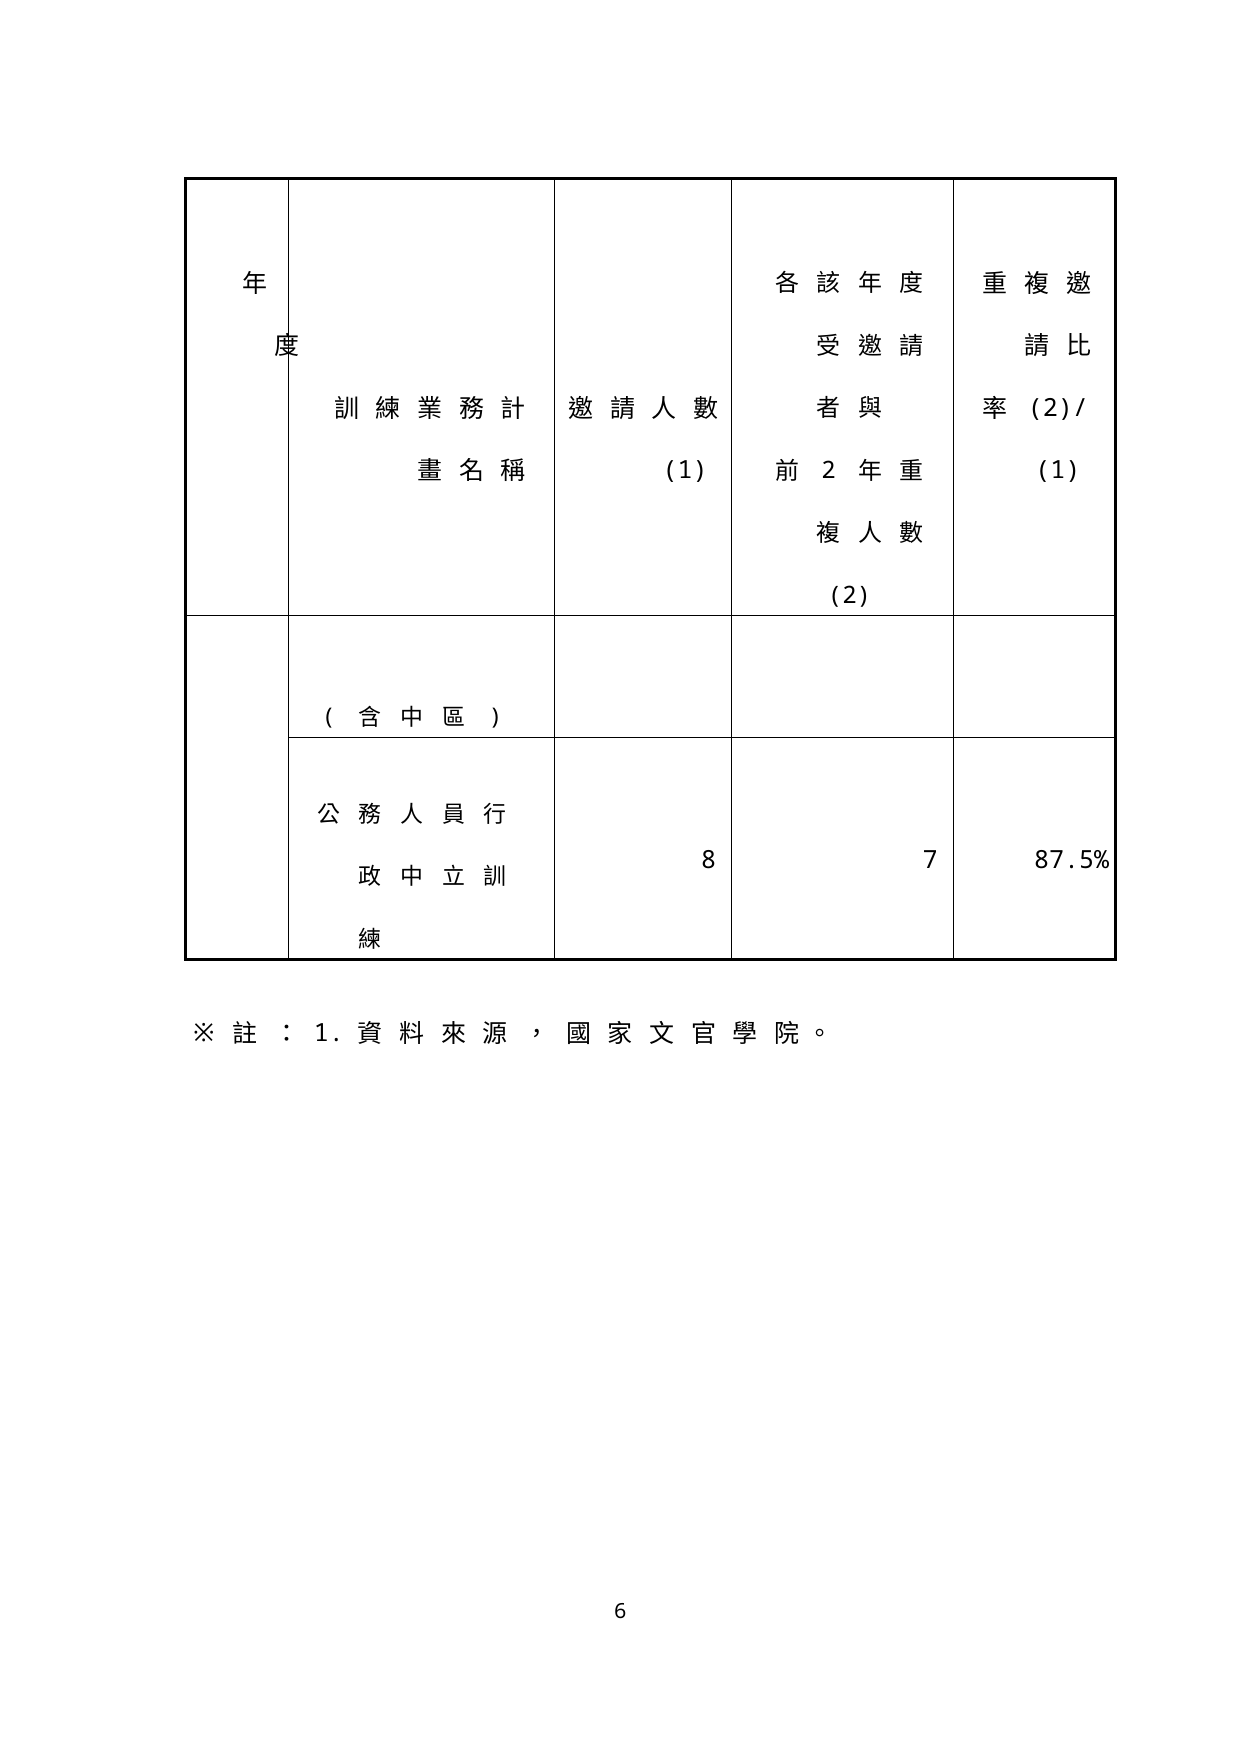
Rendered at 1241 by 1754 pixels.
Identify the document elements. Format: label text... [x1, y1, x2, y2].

table_cell [555, 616, 731, 737]
table_cell 公務人員行政中立訓練 [289, 738, 554, 958]
table_header 重複邀請比 率(2)/(1) [954, 180, 1114, 615]
table_header 邀請人數(1) [555, 180, 731, 615]
table_cell 8 [555, 738, 731, 958]
table_cell (含中區) [289, 616, 554, 737]
table_cell [954, 616, 1114, 737]
table_cell [732, 616, 953, 737]
table_header 訓練業務計畫名稱 [289, 180, 554, 615]
table_header 年度 [187, 180, 288, 615]
table_cell 7 [732, 738, 953, 958]
table_cell 87.5% [954, 738, 1114, 958]
text ※註：1.資料來源，國家文官學院。 [183, 990, 1058, 1052]
table_header 各該年度受邀請者與 前2年重複人數(2) [732, 180, 953, 615]
table_cell [187, 616, 288, 958]
